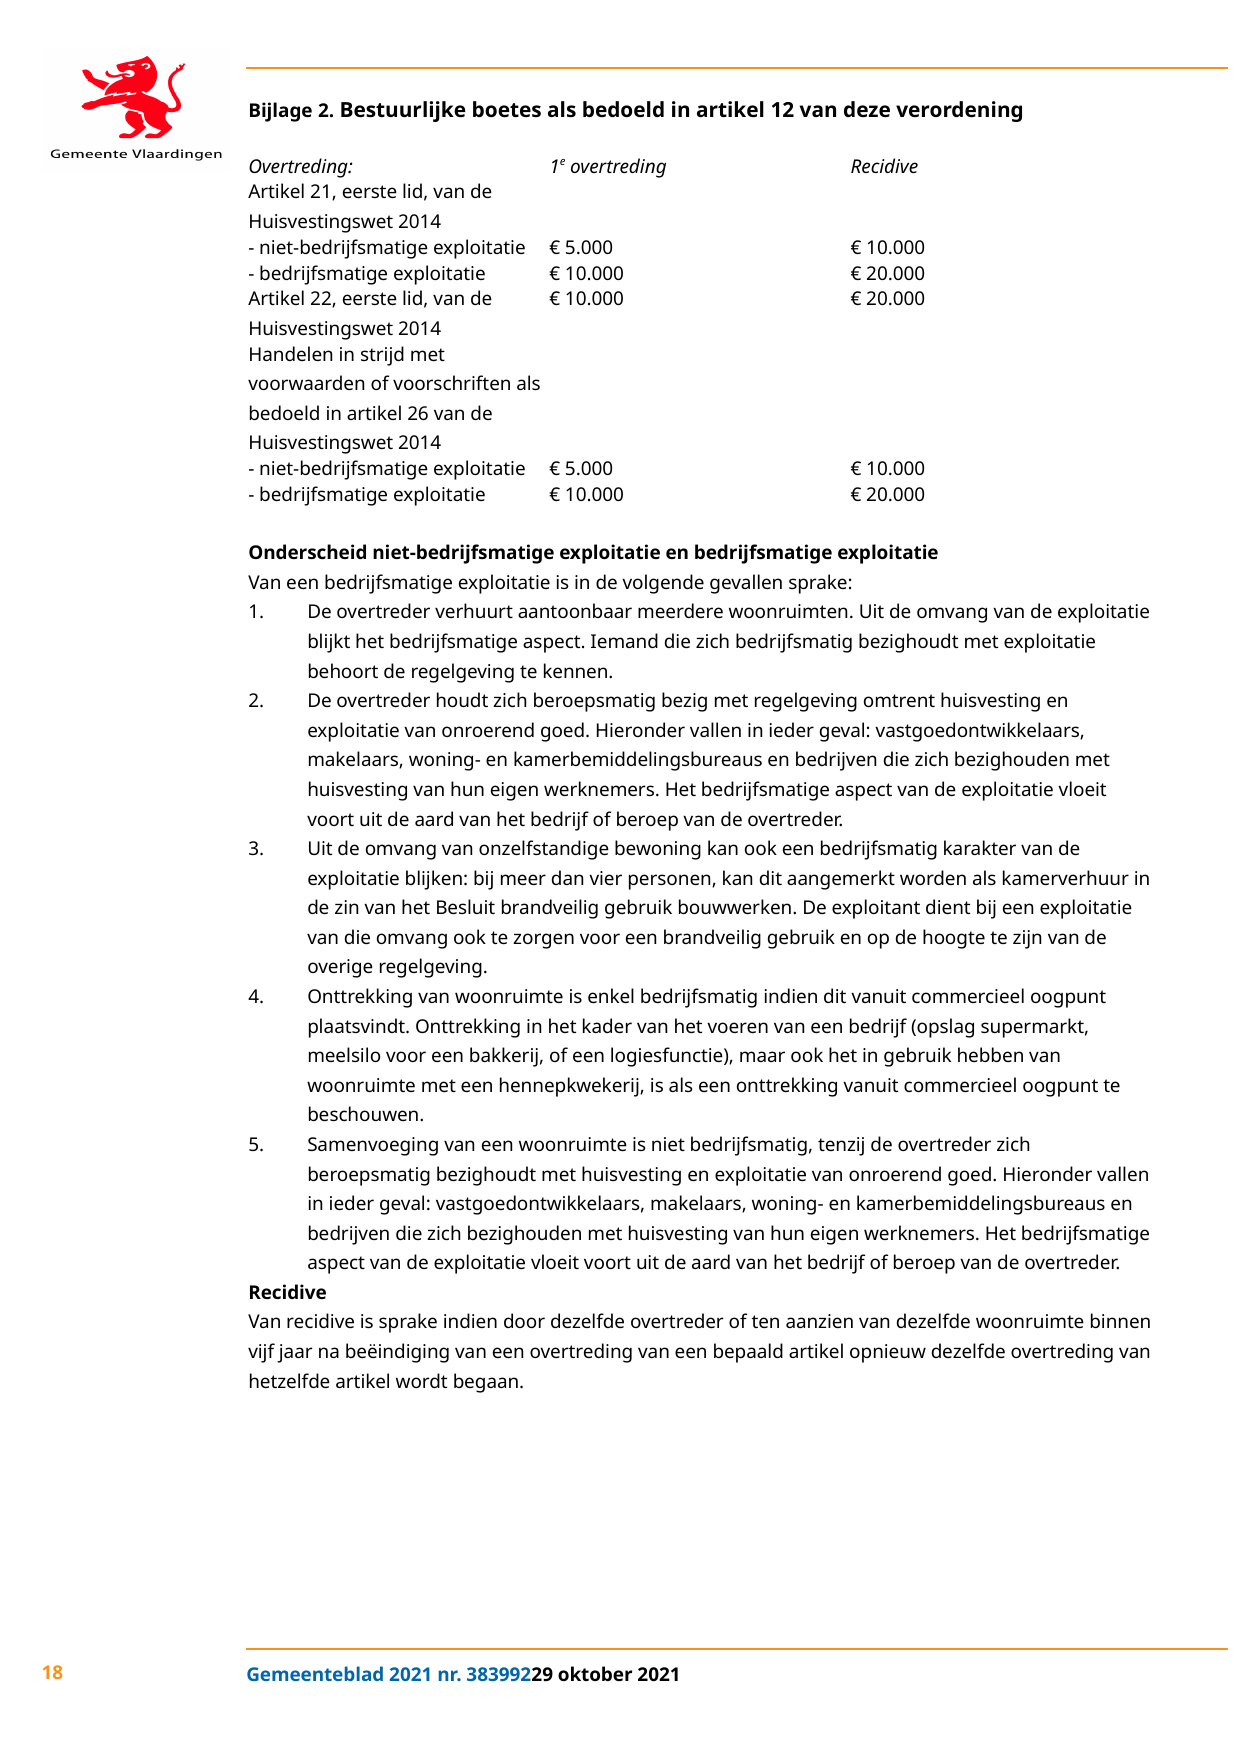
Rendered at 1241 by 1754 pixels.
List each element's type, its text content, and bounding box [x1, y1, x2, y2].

table_cell [850, 341, 1152, 455]
table_cell € 10.000 [549, 286, 850, 341]
table_header 1e overtreding [549, 153, 850, 179]
list Samenvoeging van een woonruimte is niet bedrijfsmatig, tenzij de overtreder zich beroepsmatig bezighoudt met huisvesting en exploitatie van onroerend goed. Hieronder vallen in ieder geval: vastgoedontwikkelaars, makelaars, woning- en kamerbemiddelingsbureaus en bedrijven die zich bezighouden met huisvesting van hun eigen werknemers. Het bedrijfsmatige aspect van de exploitatie vloeit voort uit de aard van het bedrijf of beroep van de overtreder. [248, 1131, 1152, 1275]
table_cell € 20.000 [850, 286, 1152, 341]
table_cell € 10.000 [850, 234, 1152, 260]
table_cell - niet-bedrijfsmatige exploitatie [248, 234, 549, 260]
table_cell Artikel 21, eerste lid, van de Huisvestingswet 2014 [248, 179, 549, 234]
list De overtreder houdt zich beroepsmatig bezig met regelgeving omtrent huisvesting en exploitatie van onroerend goed. Hieronder vallen in ieder geval: vastgoedontwikkelaars, makelaars, woning- en kamerbemiddelingsbureaus en bedrijven die zich bezighouden met huisvesting van hun eigen werknemers. Het bedrijfsmatige aspect van de exploitatie vloeit voort uit de aard van het bedrijf of beroep van de overtreder. [248, 687, 1152, 832]
table_cell - bedrijfsmatige exploitatie [248, 260, 549, 286]
text Van een bedrijfsmatige exploitatie is in de volgende gevallen sprake: [248, 569, 1152, 595]
text Recidive [248, 1279, 1152, 1305]
table_header Overtreding: [248, 153, 549, 179]
table_cell € 20.000 [850, 481, 1152, 507]
table_cell Artikel 22, eerste lid, van de Huisvestingswet 2014 [248, 286, 549, 341]
table_cell € 10.000 [549, 260, 850, 286]
table_cell € 20.000 [850, 260, 1152, 286]
text Van recidive is sprake indien door dezelfde overtreder of ten aanzien van dezelfde woonruimte binnen vijf jaar na beëindiging van een overtreding van een bepaald artikel opnieuw dezelfde overtreding van hetzelfde artikel wordt begaan. [248, 1309, 1152, 1394]
table_cell € 5.000 [549, 234, 850, 260]
list De overtreder verhuurt aantoonbaar meerdere woonruimten. Uit de omvang van de exploitatie blijkt het bedrijfsmatige aspect. Iemand die zich bedrijfsmatig bezighoudt met exploitatie behoort de regelgeving te kennen. [248, 599, 1152, 684]
list Onttrekking van woonruimte is enkel bedrijfsmatig indien dit vanuit commercieel oogpunt plaatsvindt. Onttrekking in het kader van het voeren van een bedrijf (opslag supermarkt, meelsilo voor een bakkerij, of een logiesfunctie), maar ook het in gebruik hebben van woonruimte met een hennepkwekerij, is als een onttrekking vanuit commercieel oogpunt te beschouwen. [248, 983, 1152, 1127]
table_cell € 10.000 [549, 481, 850, 507]
list Uit de omvang van onzelfstandige bewoning kan ook een bedrijfsmatig karakter van de exploitatie blijken: bij meer dan vier personen, kan dit aangemerkt worden als kamerverhuur in de zin van het Besluit brandveilig gebruik bouwwerken. De exploitant dient bij een exploitatie van die omvang ook te zorgen voor een brandveilig gebruik en op de hoogte te zijn van de overige regelgeving. [248, 835, 1152, 979]
text Onderscheid niet-bedrijfsmatige exploitatie en bedrijfsmatige exploitatie [248, 539, 1152, 565]
table_cell - niet-bedrijfsmatige exploitatie [248, 455, 549, 481]
table_cell [549, 341, 850, 455]
table_cell Handelen in strijd met voorwaarden of voorschriften als bedoeld in artikel 26 van de Huisvestingswet 2014 [248, 341, 549, 455]
table_header Recidive [850, 153, 1152, 179]
table_cell € 10.000 [850, 455, 1152, 481]
table_cell € 5.000 [549, 455, 850, 481]
table_cell - bedrijfsmatige exploitatie [248, 481, 549, 507]
table_cell [549, 179, 850, 234]
table_cell [850, 179, 1152, 234]
picture [41, 47, 231, 172]
text Bijlage 2. Bestuurlijke boetes als bedoeld in artikel 12 van deze verordening [248, 95, 1152, 123]
